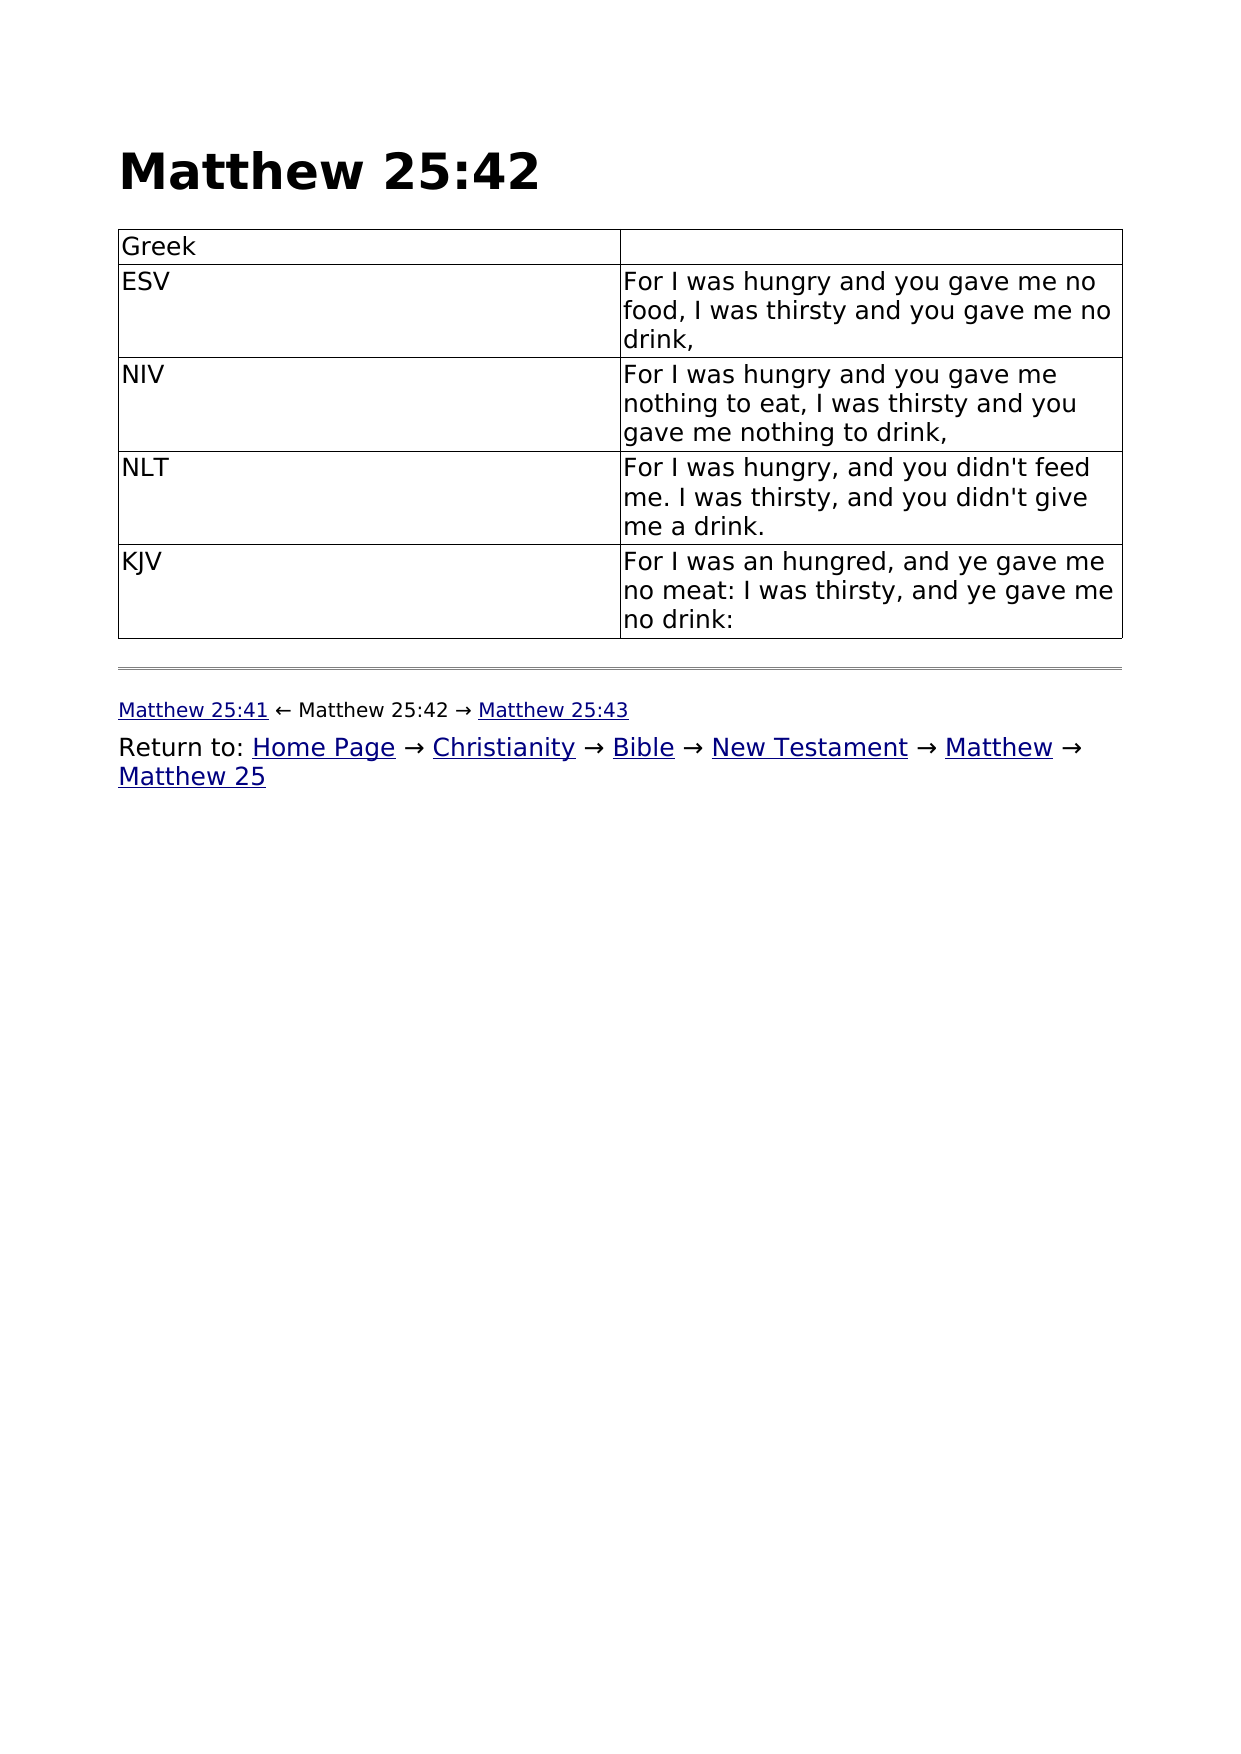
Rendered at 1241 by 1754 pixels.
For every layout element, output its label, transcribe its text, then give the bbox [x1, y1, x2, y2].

table_header [621, 230, 1122, 264]
table_cell NLT [119, 452, 620, 544]
table_cell For I was an hungred, and ye gave me no meat: I was thirsty, and ye gave me no drink: [621, 545, 1122, 637]
text Matthew 25:41 ← Matthew 25:42 → Matthew 25:43 [118, 699, 1122, 733]
table_cell For I was hungry and you gave me no food, I was thirsty and you gave me no drink, [621, 265, 1122, 357]
table_cell KJV [119, 545, 620, 637]
subtitle Matthew 25:42 [118, 143, 1122, 201]
table_header Greek [119, 230, 620, 264]
table_cell ESV [119, 265, 620, 357]
table_cell For I was hungry and you gave me nothing to eat, I was thirsty and you gave me nothing to drink, [621, 358, 1122, 451]
table_cell For I was hungry, and you didn't feed me. I was thirsty, and you didn't give me a drink. [621, 452, 1122, 544]
table_cell NIV [119, 358, 620, 451]
text Return to: Home Page → Christianity → Bible → New Testament → Matthew → Matthew 25 [118, 733, 1122, 791]
